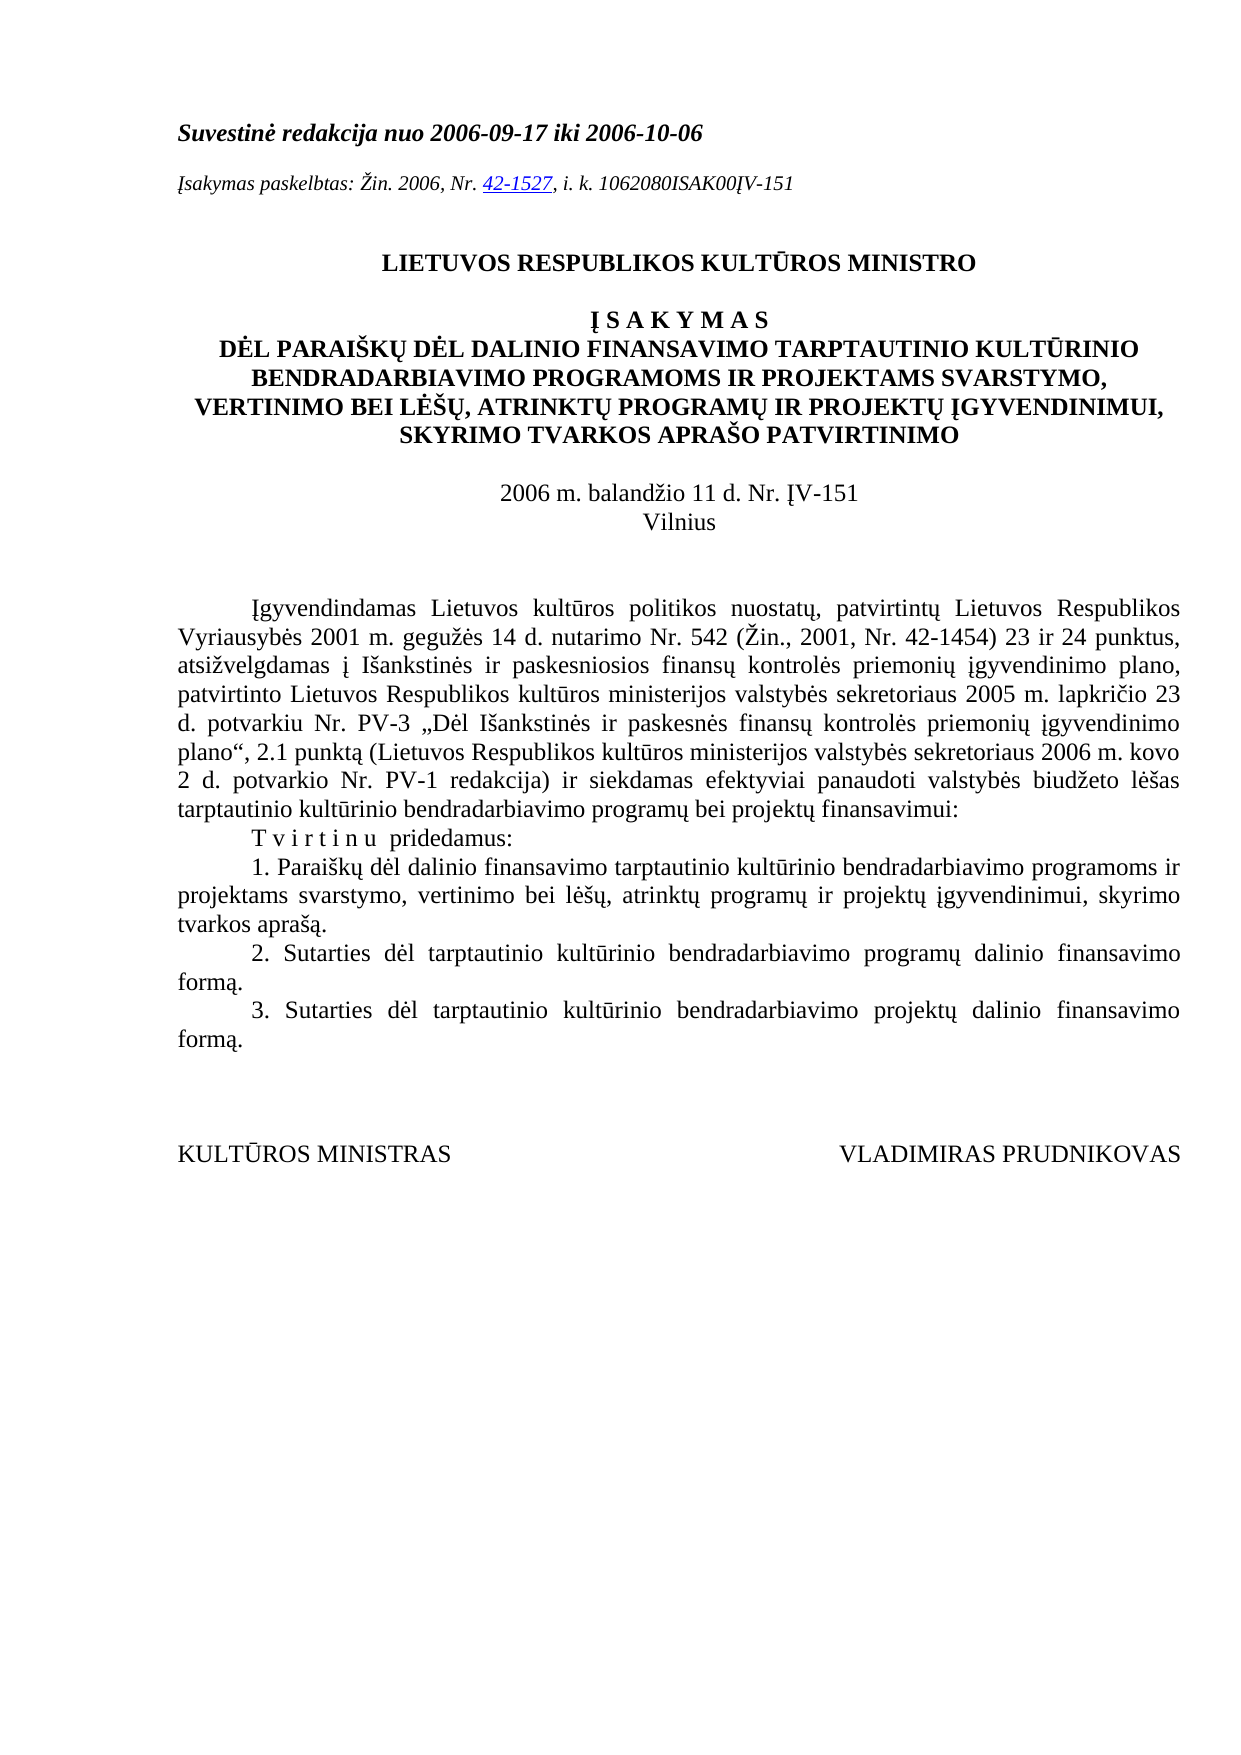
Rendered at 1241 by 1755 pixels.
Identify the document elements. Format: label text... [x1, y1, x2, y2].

text Tvirtinu pridedamus: [177, 823, 1181, 852]
text KULTŪROS MINISTRAS VLADIMIRAS PRUDNIKOVAS [177, 1139, 1181, 1168]
text Vilnius [177, 507, 1181, 535]
text 3. Sutarties dėl tarptautinio kultūrinio bendradarbiavimo projektų dalinio finansavimo formą. [177, 995, 1181, 1053]
text Suvestinė redakcija nuo 2006-09-17 iki 2006-10-06 [177, 118, 1181, 147]
text Į S A K Y M A S [177, 305, 1181, 334]
text Įgyvendindamas Lietuvos kultūros politikos nuostatų, patvirtintų Lietuvos Respublikos Vyriausybės 2001 m. gegužės 14 d. nutarimo Nr. 542 (Žin., 2001, Nr. 42-1454) 23 ir 24 punktus, atsižvelgdamas į Išankstinės ir paskesniosios finansų kontrolės priemonių įgyvendinimo plano, patvirtinto Lietuvos Respublikos kultūros ministerijos valstybės sekretoriaus 2005 m. lapkričio 23 d. potvarkiu Nr. PV-3 „Dėl Išankstinės ir paskesnės finansų kontrolės priemonių įgyvendinimo plano“, 2.1 punktą (Lietuvos Respublikos kultūros ministerijos valstybės sekretoriaus 2006 m. kovo 2 d. potvarkio Nr. PV-1 redakcija) ir siekdamas efektyviai panaudoti valstybės biudžeto lėšas tarptautinio kultūrinio bendradarbiavimo programų bei projektų finansavimui: [177, 593, 1181, 823]
text 1. Paraiškų dėl dalinio finansavimo tarptautinio kultūrinio bendradarbiavimo programoms ir projektams svarstymo, vertinimo bei lėšų, atrinktų programų ir projektų įgyvendinimui, skyrimo tvarkos aprašą. [177, 852, 1181, 938]
text DĖL PARAIŠKŲ DĖL DALINIO FINANSAVIMO TARPTAUTINIO KULTŪRINIO BENDRADARBIAVIMO PROGRAMOMS IR PROJEKTAMS SVARSTYMO, VERTINIMO BEI LĖŠŲ, ATRINKTŲ PROGRAMŲ IR PROJEKTŲ ĮGYVENDINIMUI, SKYRIMO TVARKOS APRAŠO PATVIRTINIMO [177, 334, 1181, 449]
text 2. Sutarties dėl tarptautinio kultūrinio bendradarbiavimo programų dalinio finansavimo formą. [177, 938, 1181, 995]
text 2006 m. balandžio 11 d. Nr. ĮV-151 [177, 478, 1181, 507]
text Įsakymas paskelbtas: Žin. 2006, Nr. 42-1527, i. k. 1062080ISAK00ĮV-151 [177, 171, 1181, 195]
text LIETUVOS RESPUBLIKOS KULTŪROS MINISTRO [177, 248, 1181, 277]
